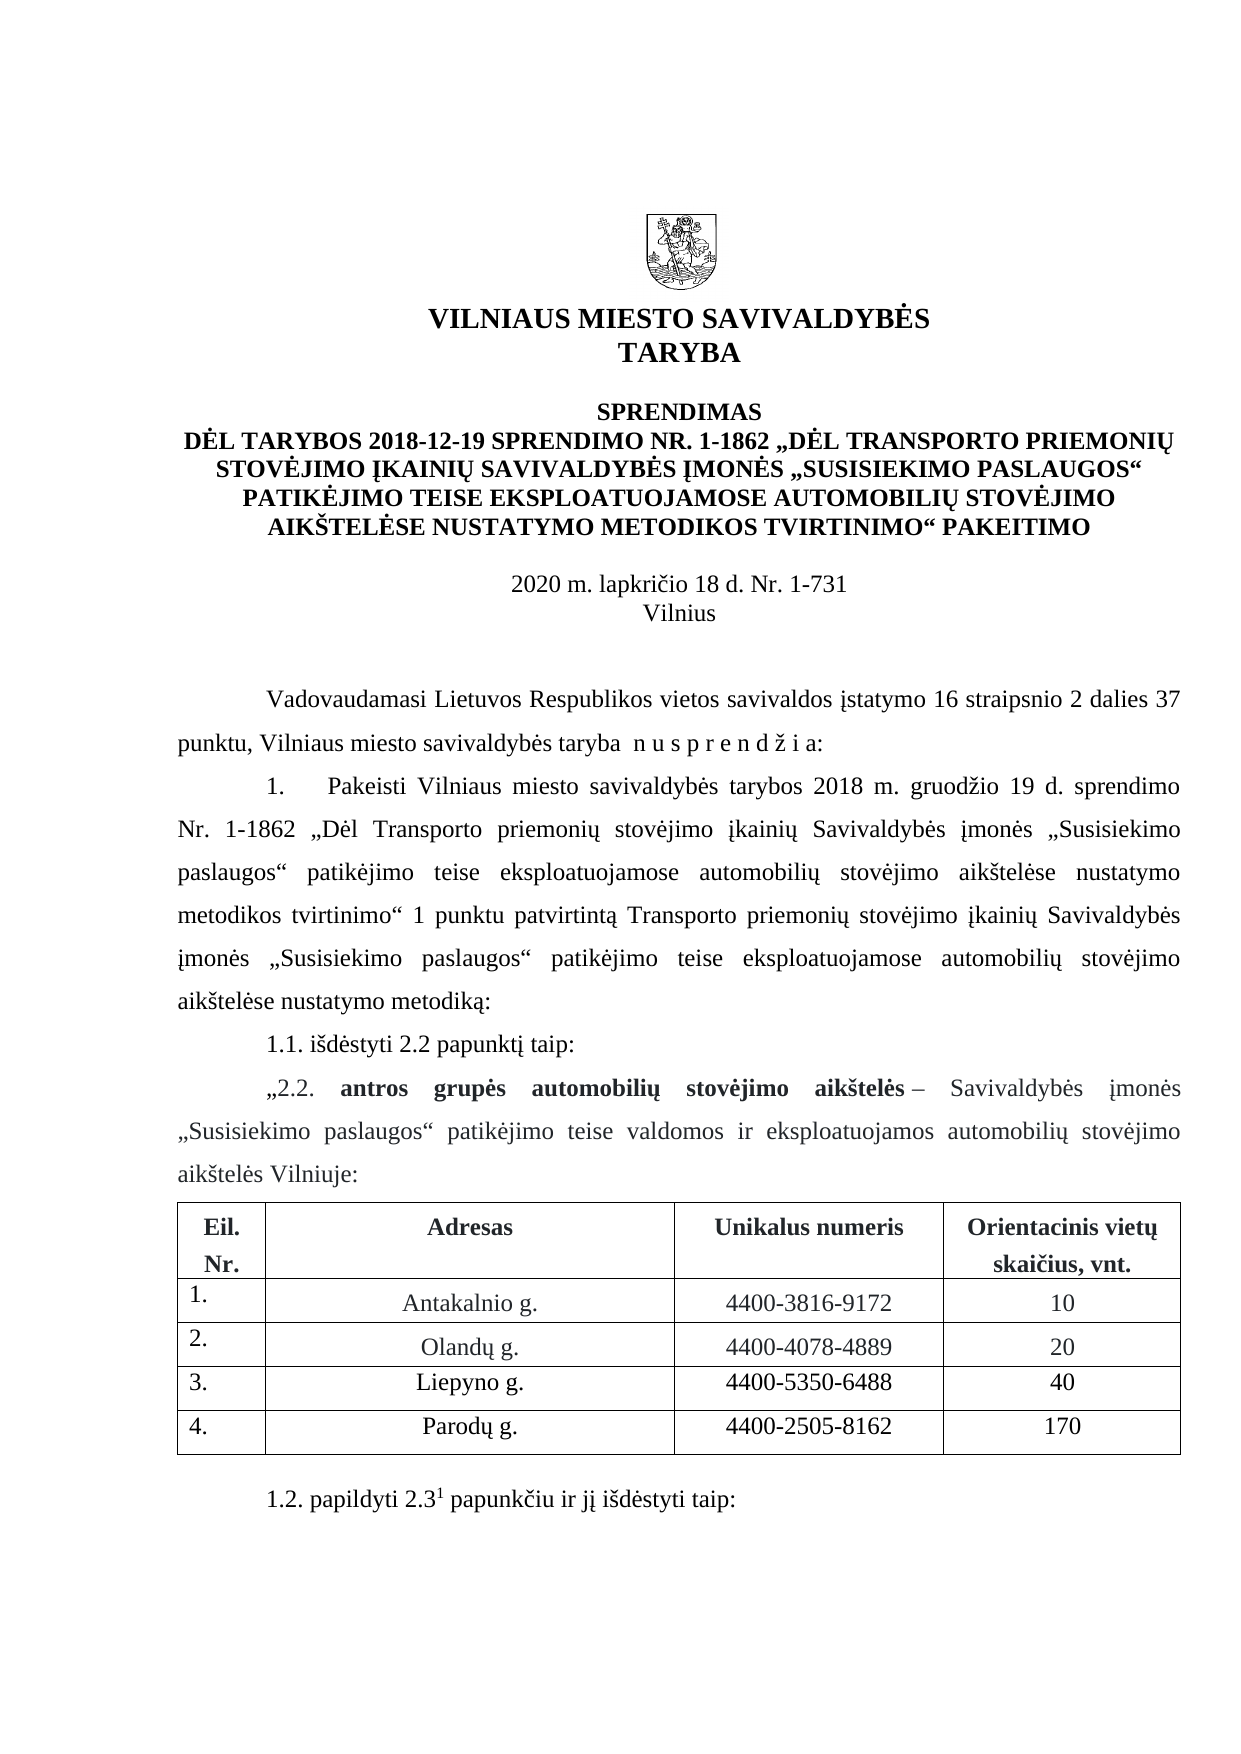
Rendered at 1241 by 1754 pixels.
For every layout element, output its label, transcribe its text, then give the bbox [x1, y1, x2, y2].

table_cell 2. [178, 1323, 265, 1366]
table_cell 4400-3816-9172 [675, 1279, 943, 1322]
text Vadovaudamasi Lietuvos Respublikos vietos savivaldos įstatymo 16 straipsnio 2 dalies 37 punktu, Vilniaus miesto savivaldybės taryba n u s p r e n d ž i a: [177, 684, 1181, 756]
table_cell 4400-2505-8162 [675, 1411, 943, 1454]
table_header Eil. Nr. [178, 1203, 265, 1278]
text 1.1. išdėstyti 2.2 papunktį taip: [177, 1029, 1181, 1058]
text „2.2. antros grupės automobilių stovėjimo aikštelės – Savivaldybės įmonės „Susisiekimo paslaugos“ patikėjimo teise valdomos ir eksploatuojamos automobilių stovėjimo aikštelės Vilniuje: [177, 1073, 1181, 1188]
table_header Unikalus numeris [675, 1203, 943, 1278]
table_cell 20 [944, 1323, 1180, 1366]
table_cell 170 [944, 1411, 1180, 1454]
text DĖL TARYBOS 2018-12-19 SPRENDIMO NR. 1-1862 „DĖL TRANSPORTO PRIEMONIŲ STOVĖJIMO ĮKAINIŲ SAVIVALDYBĖS ĮMONĖS „SUSISIEKIMO PASLAUGOS“ PATIKĖJIMO TEISE EKSPLOATUOJAMOSE AUTOMOBILIŲ STOVĖJIMO AIKŠTELĖSE NUSTATYMO METODIKOS TVIRTINIMO“ PAKEITIMO [177, 426, 1181, 541]
table_header Adresas [266, 1203, 674, 1278]
text 1. Pakeisti Vilniaus miesto savivaldybės tarybos 2018 m. gruodžio 19 d. sprendimo Nr. 1-1862 „Dėl Transporto priemonių stovėjimo įkainių Savivaldybės įmonės „Susisiekimo paslaugos“ patikėjimo teise eksploatuojamose automobilių stovėjimo aikštelėse nustatymo metodikos tvirtinimo“ 1 punktu patvirtintą Transporto priemonių stovėjimo įkainių Savivaldybės įmonės „Susisiekimo paslaugos“ patikėjimo teise eksploatuojamose automobilių stovėjimo aikštelėse nustatymo metodiką: [177, 771, 1181, 1015]
table_cell 4400-5350-6488 [675, 1367, 943, 1410]
table_cell 4400-4078-4889 [675, 1323, 943, 1366]
table_cell Olandų g. [266, 1323, 674, 1366]
table_cell Antakalnio g. [266, 1279, 674, 1322]
text SPRENDIMAS [177, 397, 1181, 426]
table_cell Parodų g. [266, 1411, 674, 1454]
text 2020 m. lapkričio 18 d. Nr. 1-731 [177, 569, 1181, 598]
table_cell 40 [944, 1367, 1180, 1410]
table_cell 10 [944, 1279, 1180, 1322]
text VILNIAUS MIESTO SAVIVALDYBĖS [177, 301, 1181, 335]
table_cell 4. [178, 1411, 265, 1454]
text TARYBA [177, 335, 1181, 368]
table_header Orientacinis vietų skaičius, vnt. [944, 1203, 1180, 1278]
table_cell Liepyno g. [266, 1367, 674, 1410]
text Vilnius [177, 598, 1181, 627]
table_cell 1. [178, 1279, 265, 1322]
text 1.2. papildyti 2.31 papunkčiu ir jį išdėstyti taip: [177, 1484, 1181, 1513]
table_cell 3. [178, 1367, 265, 1410]
